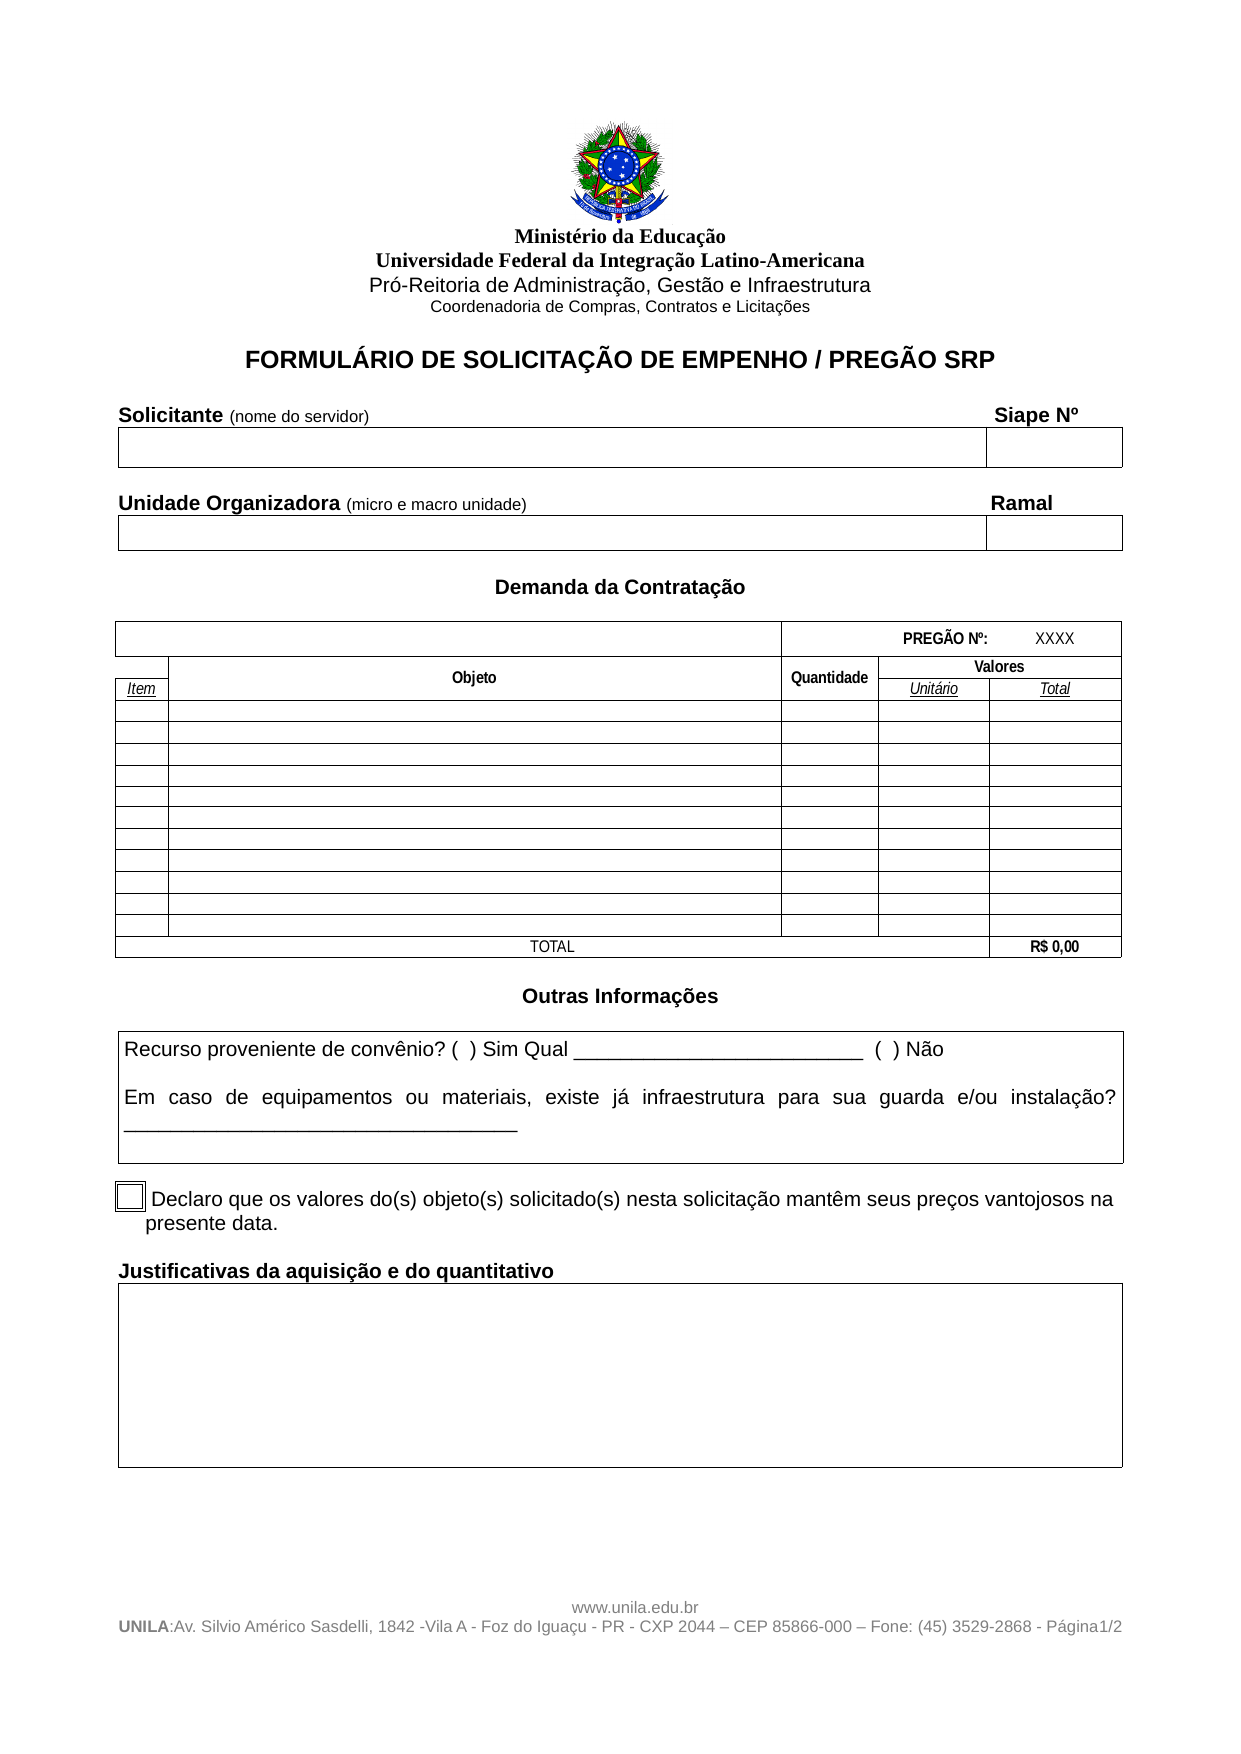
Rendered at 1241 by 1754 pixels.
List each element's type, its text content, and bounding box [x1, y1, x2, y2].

text FORMULÁRIO DE SOLICITAÇÃO DE EMPENHO / PREGÃO SRP [118, 345, 1122, 374]
table_header [987, 428, 1122, 467]
text Demanda da Contratação [118, 574, 1122, 598]
table_header [987, 516, 1122, 550]
text Declaro que os valores do(s) objeto(s) solicitado(s) nesta solicitação mantêm seus preços vantojosos na presente data. [118, 1187, 1122, 1235]
text Unidade Organizadora (micro e macro unidade) Ramal [118, 491, 1122, 515]
table_header [119, 516, 986, 550]
table_header [119, 428, 986, 467]
text Solicitante (nome do servidor) Siape Nº [118, 403, 1122, 427]
text Justificativas da aquisição e do quantitativo [118, 1259, 1122, 1283]
table_header Recurso proveniente de convênio? ( ) Sim Qual _________________________ ( ) Não Em caso de equipamentos ou materiais, existe já infraestrutura para sua guarda e/ou instalação? __________________________________ [119, 1032, 1123, 1163]
table_header [119, 1284, 1122, 1467]
text Outras Informações [118, 983, 1122, 1007]
